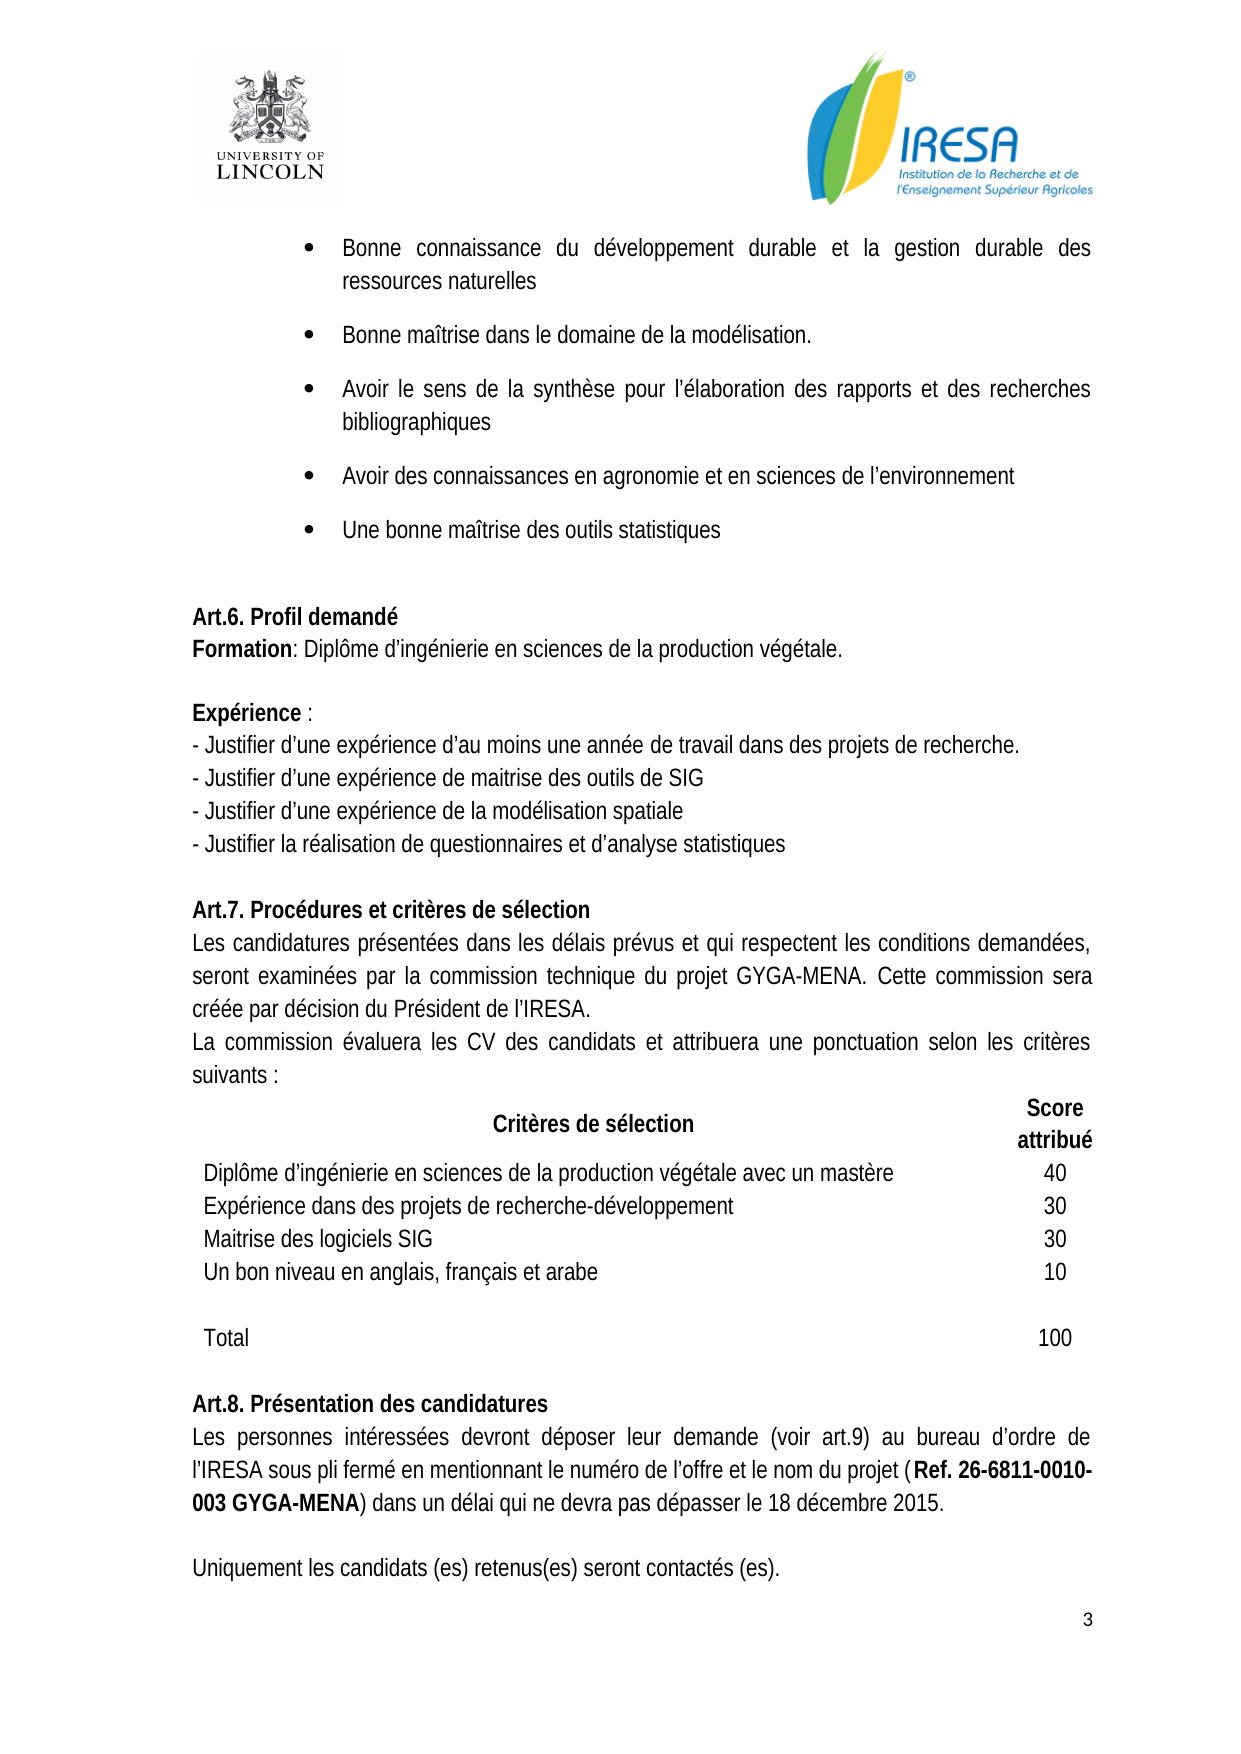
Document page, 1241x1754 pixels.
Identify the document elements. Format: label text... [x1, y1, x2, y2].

text Uniquement les candidats (es) retenus(es) seront contactés (es). [192, 1553, 1093, 1582]
list Avoir le sens de la synthèse pour l’élaboration des rapports et des recherches bibliographiques [304, 374, 1093, 436]
table_header Critères de sélection [192, 1093, 995, 1158]
list Bonne connaissance du développement durable et la gestion durable des ressources naturelles [304, 233, 1093, 295]
text - Justifier d’une expérience de la modélisation spatiale [192, 796, 1093, 825]
table_cell [995, 1290, 1115, 1323]
list Avoir des connaissances en agronomie et en sciences de l’environnement [304, 461, 1093, 489]
table_cell 10 [995, 1257, 1115, 1290]
table_cell 30 [995, 1224, 1115, 1257]
text - Justifier d’une expérience d’au moins une année de travail dans des projets de recherche. [192, 730, 1093, 759]
table_header Score attribué [995, 1093, 1115, 1158]
list Une bonne maîtrise des outils statistiques [304, 514, 1093, 543]
text La commission évaluera les CV des candidats et attribuera une ponctuation selon les critères suivants : [192, 1027, 1093, 1088]
text Les personnes intéressées devront déposer leur demande (voir art.9) au bureau d’ordre de l’IRESA sous pli fermé en mentionnant le numéro de l’offre et le nom du projet (Ref. 26-6811-0010-003 GYGA-MENA) dans un délai qui ne devra pas dépasser le 18 décembre 2015. [192, 1422, 1093, 1516]
table_cell [192, 1290, 995, 1323]
table_cell 30 [995, 1191, 1115, 1224]
table_cell Maitrise des logiciels SIG [192, 1224, 995, 1257]
text Les candidatures présentées dans les délais prévus et qui respectent les conditions demandées, seront examinées par la commission technique du projet GYGA-MENA. Cette commission sera créée par décision du Président de l’IRESA. [192, 928, 1093, 1022]
text Art.6. Profil demandé [192, 601, 1093, 630]
text Formation: Diplôme d’ingénierie en sciences de la production végétale. [192, 634, 1093, 663]
table_cell Diplôme d’ingénierie en sciences de la production végétale avec un mastère [192, 1158, 995, 1191]
table_cell Expérience dans des projets de recherche-développement [192, 1191, 995, 1224]
text - Justifier d’une expérience de maitrise des outils de SIG [192, 763, 1093, 792]
text Art.8. Présentation des candidatures [192, 1389, 1093, 1417]
list Bonne maîtrise dans le domaine de la modélisation. [304, 320, 1093, 349]
text Art.7. Procédures et critères de sélection [192, 895, 1093, 924]
table_cell Un bon niveau en anglais, français et arabe [192, 1257, 995, 1290]
table_cell 100 [995, 1323, 1115, 1356]
table_cell 40 [995, 1158, 1115, 1191]
text Expérience : [192, 697, 1093, 726]
text - Justifier la réalisation de questionnaires et d’analyse statistiques [192, 829, 1093, 858]
table_cell Total [192, 1323, 995, 1356]
